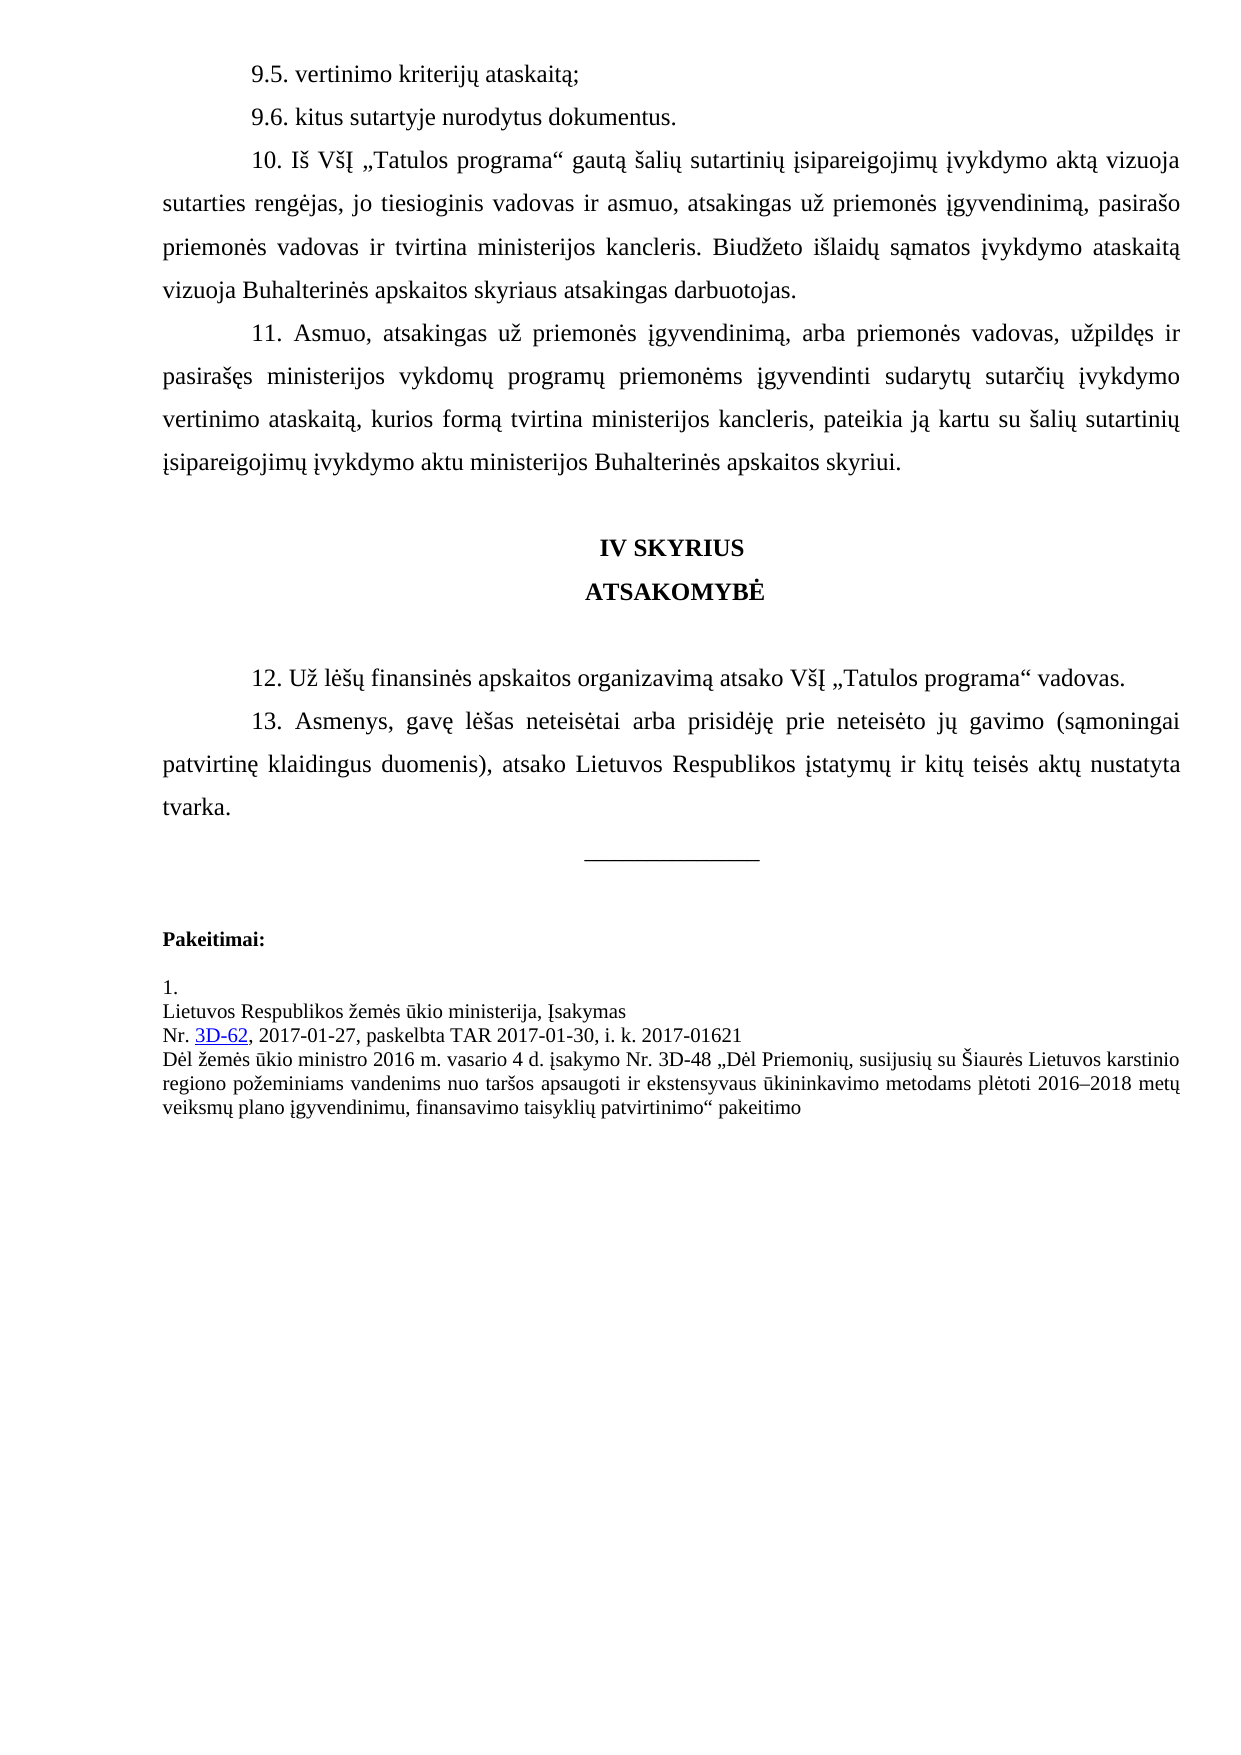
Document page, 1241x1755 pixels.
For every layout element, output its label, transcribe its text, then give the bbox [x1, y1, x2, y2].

text 1. [162, 975, 1181, 999]
text 11. Asmuo, atsakingas už priemonės įgyvendinimą, arba priemonės vadovas, užpildęs ir pasirašęs ministerijos vykdomų programų priemonėms įgyvendinti sudarytų sutarčių įvykdymo vertinimo ataskaitą, kurios formą tvirtina ministerijos kancleris, pateikia ją kartu su šalių sutartinių įsipareigojimų įvykdymo aktu ministerijos Buhalterinės apskaitos skyriui. [162, 318, 1181, 476]
text ATSAKOMYBĖ [162, 577, 1181, 605]
text ______________ [162, 835, 1181, 864]
text 9.5. vertinimo kriterijų ataskaitą; [162, 59, 1181, 88]
text Nr. 3D-62, 2017-01-27, paskelbta TAR 2017-01-30, i. k. 2017-01621 [162, 1023, 1181, 1047]
text 13. Asmenys, gavę lėšas neteisėtai arba prisidėję prie neteisėto jų gavimo (sąmoningai patvirtinę klaidingus duomenis), atsako Lietuvos Respublikos įstatymų ir kitų teisės aktų nustatyta tvarka. [162, 706, 1181, 821]
text 10. Iš VšĮ „Tatulos programa“ gautą šalių sutartinių įsipareigojimų įvykdymo aktą vizuoja sutarties rengėjas, jo tiesioginis vadovas ir asmuo, atsakingas už priemonės įgyvendinimą, pasirašo priemonės vadovas ir tvirtina ministerijos kancleris. Biudžeto išlaidų sąmatos įvykdymo ataskaitą vizuoja Buhalterinės apskaitos skyriaus atsakingas darbuotojas. [162, 145, 1181, 303]
text IV skyrius [162, 533, 1181, 562]
text 12. Už lėšų finansinės apskaitos organizavimą atsako VšĮ „Tatulos programa“ vadovas. [162, 663, 1181, 692]
text Pakeitimai: [162, 927, 1181, 951]
text Dėl žemės ūkio ministro 2016 m. vasario 4 d. įsakymo Nr. 3D-48 „Dėl Priemonių, susijusių su Šiaurės Lietuvos karstinio regiono požeminiams vandenims nuo taršos apsaugoti ir ekstensyvaus ūkininkavimo metodams plėtoti 2016–2018 metų veiksmų plano įgyvendinimu, finansavimo taisyklių patvirtinimo“ pakeitimo [162, 1047, 1181, 1119]
text Lietuvos Respublikos žemės ūkio ministerija, Įsakymas [162, 999, 1181, 1023]
text 9.6. kitus sutartyje nurodytus dokumentus. [162, 102, 1181, 131]
